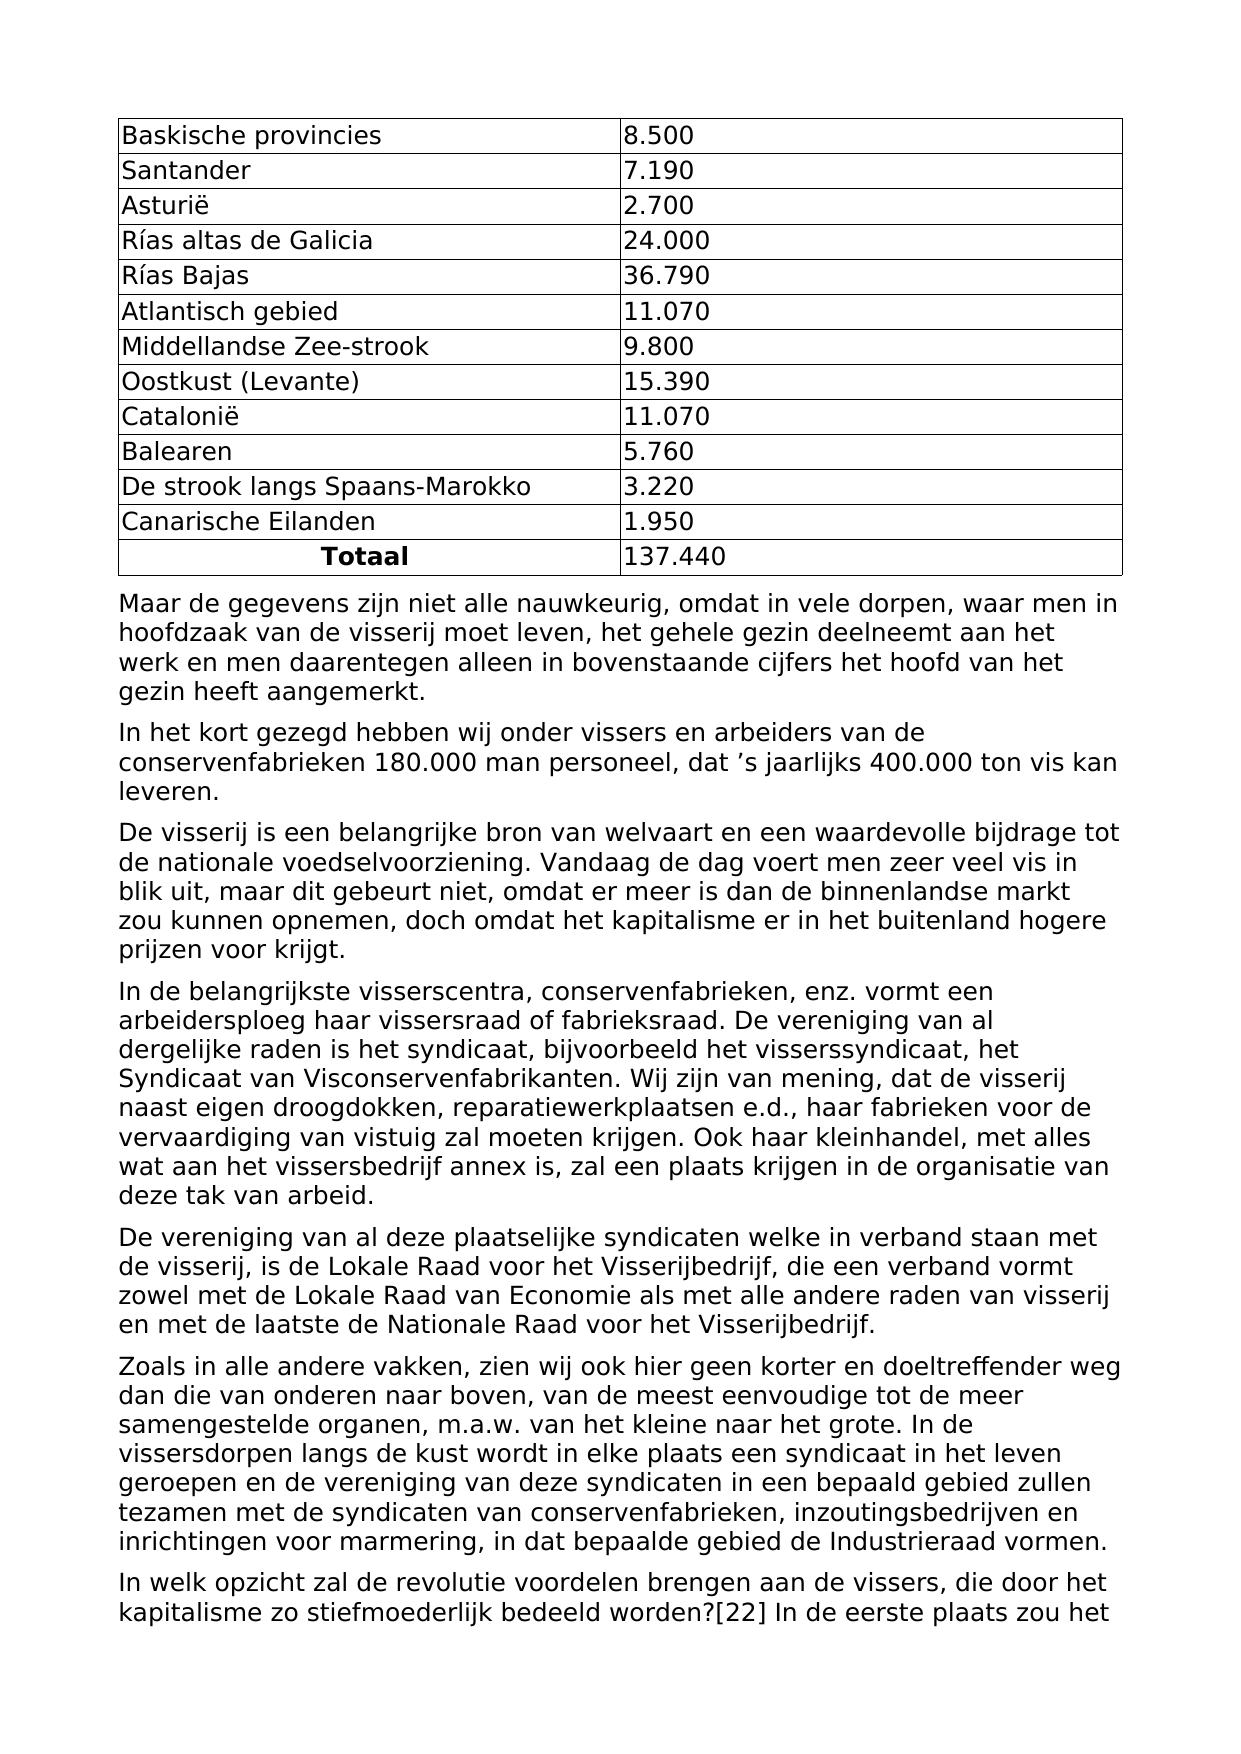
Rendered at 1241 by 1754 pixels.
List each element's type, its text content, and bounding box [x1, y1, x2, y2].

text De vereniging van al deze plaatselijke syndicaten welke in verband staan met de visserij, is de Lokale Raad voor het Visserijbedrijf, die een verband vormt zowel met de Lokale Raad van Economie als met alle andere raden van visserij en met de laatste de Nationale Raad voor het Visserijbedrijf. [118, 1223, 1122, 1339]
table_cell 2.700 [621, 189, 1122, 223]
text In de belangrijkste visserscentra, conservenfabrieken, enz. vormt een arbeidersploeg haar vissersraad of fabrieksraad. De vereniging van al dergelijke raden is het syndicaat, bijvoorbeeld het visserssyndicaat, het Syndicaat van Visconservenfabrikanten. Wij zijn van mening, dat de visserij naast eigen droogdokken, reparatiewerkplaatsen e.d., haar fabrieken voor de vervaardiging van vistuig zal moeten krijgen. Ook haar kleinhandel, met alles wat aan het vissersbedrijf annex is, zal een plaats krijgen in de organisatie van deze tak van arbeid. [118, 977, 1122, 1210]
table_cell 11.070 [621, 400, 1122, 434]
table_cell 5.760 [621, 435, 1122, 469]
table_cell 7.190 [621, 154, 1122, 188]
table_cell Oostkust (Levante) [119, 365, 620, 399]
table_cell De strook langs Spaans-Marokko [119, 470, 620, 504]
table_cell Santander [119, 154, 620, 188]
table_cell Balearen [119, 435, 620, 469]
table_cell Atlantisch gebied [119, 295, 620, 329]
table_cell 3.220 [621, 470, 1122, 504]
text De visserij is een belangrijke bron van welvaart en een waardevolle bijdrage tot de nationale voedselvoorziening. Vandaag de dag voert men zeer veel vis in blik uit, maar dit gebeurt niet, omdat er meer is dan de binnenlandse markt zou kunnen opnemen, doch omdat het kapitalisme er in het buitenland hogere prijzen voor krijgt. [118, 818, 1122, 964]
table_cell 9.800 [621, 330, 1122, 364]
table_cell Asturië [119, 189, 620, 223]
table_header 8.500 [621, 119, 1122, 153]
table_cell Catalonië [119, 400, 620, 434]
table_cell 1.950 [621, 505, 1122, 539]
table_header Baskische provincies [119, 119, 620, 153]
table_cell Canarische Eilanden [119, 505, 620, 539]
table_cell 15.390 [621, 365, 1122, 399]
table_cell Middellandse Zee-strook [119, 330, 620, 364]
table_cell Totaal [119, 540, 620, 574]
text In het kort gezegd hebben wij onder vissers en arbeiders van de conservenfabrieken 180.000 man personeel, dat ’s jaarlijks 400.000 ton vis kan leveren. [118, 718, 1122, 806]
table_cell 36.790 [621, 260, 1122, 294]
table_cell Rías Bajas [119, 260, 620, 294]
table_cell Rías altas de Galicia [119, 225, 620, 258]
text In welk opzicht zal de revolutie voordelen brengen aan de vissers, die door het kapitalisme zo stiefmoederlijk bedeeld worden?[22] In de eerste plaats zou het [118, 1568, 1122, 1627]
table_cell 137.440 [621, 540, 1122, 574]
text Maar de gegevens zijn niet alle nauwkeurig, omdat in vele dorpen, waar men in hoofdzaak van de visserij moet leven, het gehele gezin deelneemt aan het werk en men daarentegen alleen in bovenstaande cijfers het hoofd van het gezin heeft aangemerkt. [118, 589, 1122, 706]
table_cell 24.000 [621, 225, 1122, 258]
table_cell 11.070 [621, 295, 1122, 329]
text Zoals in alle andere vakken, zien wij ook hier geen korter en doeltreffender weg dan die van onderen naar boven, van de meest eenvoudige tot de meer samengestelde organen, m.a.w. van het kleine naar het grote. In de vissersdorpen langs de kust wordt in elke plaats een syndicaat in het leven geroepen en de vereniging van deze syndicaten in een bepaald gebied zullen tezamen met de syndicaten van conservenfabrieken, inzoutingsbedrijven en inrichtingen voor marmering, in dat bepaalde gebied de Industrieraad vormen. [118, 1352, 1122, 1556]
